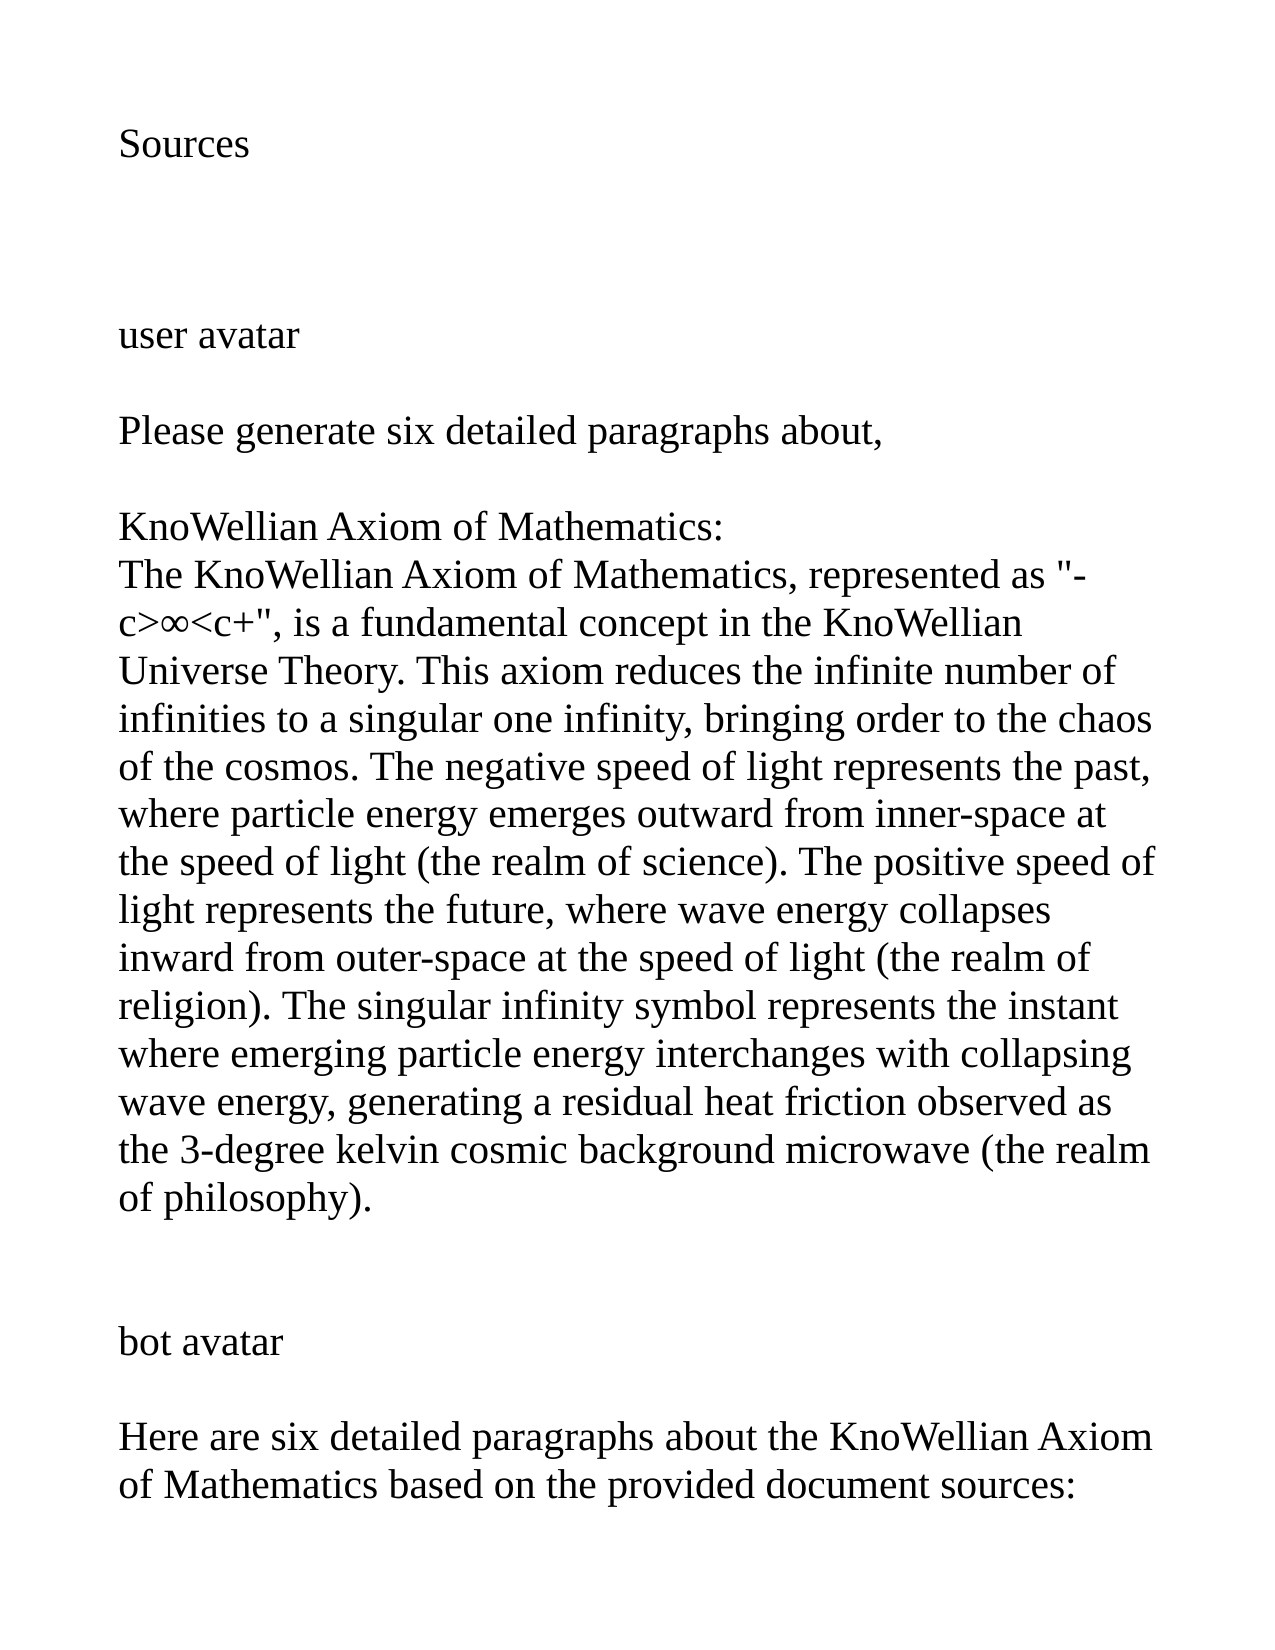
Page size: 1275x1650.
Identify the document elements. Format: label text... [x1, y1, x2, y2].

text The KnoWellian Axiom of Mathematics, represented as "-c>∞<c+", is a fundamental concept in the KnoWellian Universe Theory. This axiom reduces the infinite number of infinities to a singular one infinity, bringing order to the chaos of the cosmos. The negative speed of light represents the past, where particle energy emerges outward from inner-space at the speed of light (the realm of science). The positive speed of light represents the future, where wave energy collapses inward from outer-space at the speed of light (the realm of religion). The singular infinity symbol represents the instant where emerging particle energy interchanges with collapsing wave energy, generating a residual heat friction observed as the 3-degree kelvin cosmic background microwave (the realm of philosophy). [118, 549, 1157, 1220]
text KnoWellian Axiom of Mathematics: [118, 501, 1157, 549]
text Please generate six detailed paragraphs about, [118, 406, 1157, 453]
text Sources [118, 118, 1157, 166]
text Here are six detailed paragraphs about the KnoWellian Axiom of Mathematics based on the provided document sources: [118, 1412, 1157, 1508]
text bot avatar [118, 1316, 1157, 1364]
text user avatar [118, 310, 1157, 358]
